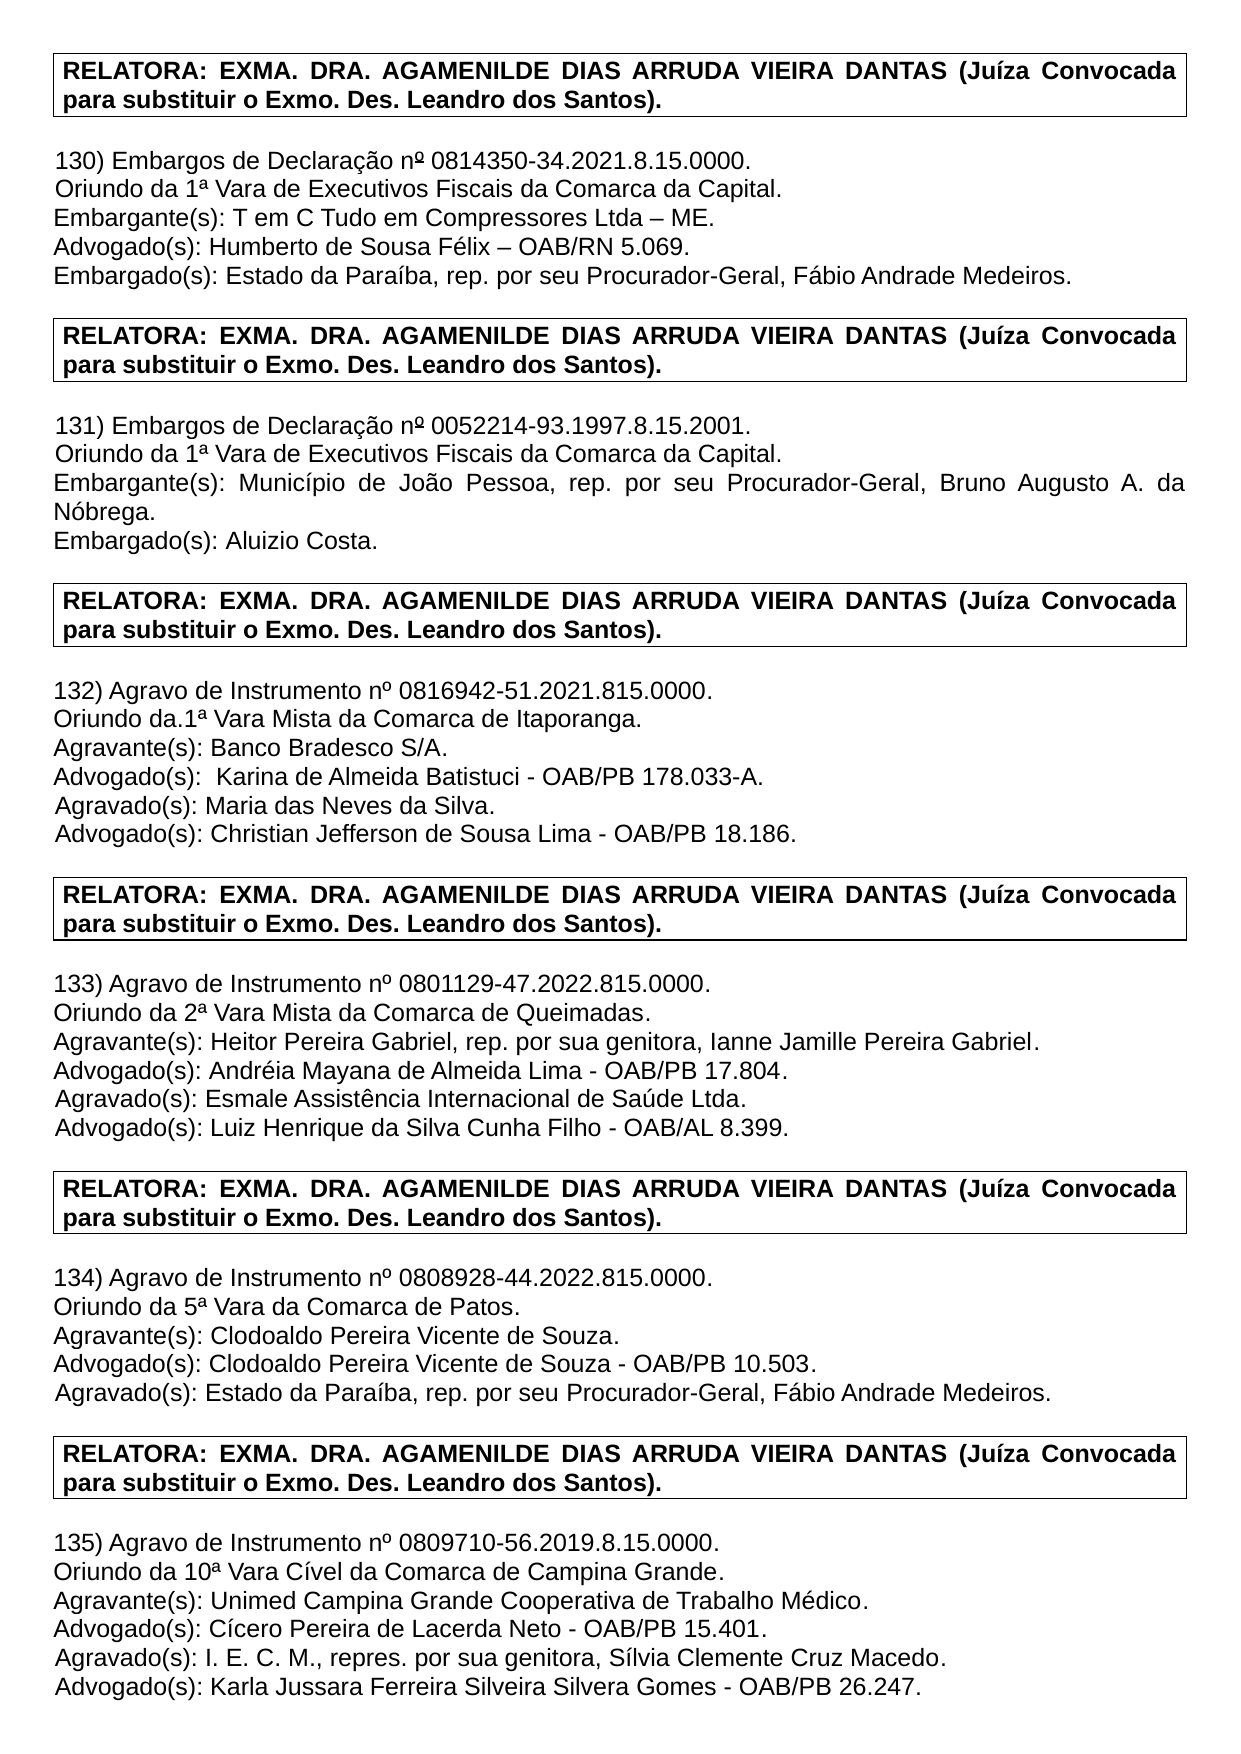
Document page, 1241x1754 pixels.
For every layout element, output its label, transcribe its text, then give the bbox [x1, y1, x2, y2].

text 131) Embargos de Declaração nº 0052214-93.1997.8.15.2001. [54, 411, 1187, 439]
text 133) Agravo de Instrumento nº 0801129-47.2022.815.0000. [53, 969, 1187, 998]
text Agravado(s): Esmale Assistência Internacional de Saúde Ltda. [54, 1084, 1187, 1113]
text RELATORA: EXMA. DRA. AGAMENILDE DIAS ARRUDA VIEIRA DANTAS (Juíza Convocada para substituir o Exmo. Des. Leandro dos Santos). [54, 878, 1186, 939]
text Agravado(s): I. E. C. M., repres. por sua genitora, Sílvia Clemente Cruz Macedo. [54, 1643, 1187, 1672]
text Agravado(s): Maria das Neves da Silva. [54, 791, 1187, 819]
text Advogado(s): Christian Jefferson de Sousa Lima - OAB/PB 18.186. [54, 819, 1187, 848]
text Advogado(s): Karina de Almeida Batistuci - OAB/PB 178.033-A. [53, 762, 1187, 791]
text Embargante(s): Município de João Pessoa, rep. por seu Procurador-Geral, Bruno Augusto A. da Nóbrega. [53, 468, 1187, 526]
text Advogado(s): Clodoaldo Pereira Vicente de Souza - OAB/PB 10.503. [53, 1349, 1187, 1378]
text Agravante(s): Banco Bradesco S/A. [53, 733, 1187, 762]
text Agravante(s): Clodoaldo Pereira Vicente de Souza. [53, 1321, 1187, 1349]
text 130) Embargos de Declaração nº 0814350-34.2021.8.15.0000. [54, 146, 1187, 174]
text 132) Agravo de Instrumento nº 0816942-51.2021.815.0000. [53, 676, 1187, 704]
text Oriundo da 1ª Vara de Executivos Fiscais da Comarca da Capital. [54, 439, 1187, 468]
text Oriundo da 10ª Vara Cível da Comarca de Campina Grande. [53, 1557, 1187, 1586]
text Agravante(s): Unimed Campina Grande Cooperativa de Trabalho Médico. [53, 1586, 1187, 1614]
text Embargado(s): Aluizio Costa. [53, 526, 1187, 554]
text Advogado(s): Karla Jussara Ferreira Silveira Silvera Gomes - OAB/PB 26.247. [54, 1672, 1187, 1701]
text RELATORA: EXMA. DRA. AGAMENILDE DIAS ARRUDA VIEIRA DANTAS (Juíza Convocada para substituir o Exmo. Des. Leandro dos Santos). [54, 54, 1186, 116]
text 135) Agravo de Instrumento nº 0809710-56.2019.8.15.0000. [53, 1528, 1187, 1557]
text RELATORA: EXMA. DRA. AGAMENILDE DIAS ARRUDA VIEIRA DANTAS (Juíza Convocada para substituir o Exmo. Des. Leandro dos Santos). [54, 1172, 1186, 1233]
text Oriundo da 5ª Vara da Comarca de Patos. [53, 1292, 1187, 1321]
text Advogado(s): Luiz Henrique da Silva Cunha Filho - OAB/AL 8.399. [54, 1113, 1187, 1142]
text 134) Agravo de Instrumento nº 0808928-44.2022.815.0000. [53, 1263, 1187, 1292]
text RELATORA: EXMA. DRA. AGAMENILDE DIAS ARRUDA VIEIRA DANTAS (Juíza Convocada para substituir o Exmo. Des. Leandro dos Santos). [54, 1437, 1186, 1498]
text Embargado(s): Estado da Paraíba, rep. por seu Procurador-Geral, Fábio Andrade Medeiros. [53, 261, 1187, 289]
text Advogado(s): Humberto de Sousa Félix – OAB/RN 5.069. [53, 232, 1187, 261]
text Agravante(s): Heitor Pereira Gabriel, rep. por sua genitora, Ianne Jamille Pereira Gabriel. [53, 1027, 1187, 1056]
text Agravado(s): Estado da Paraíba, rep. por seu Procurador-Geral, Fábio Andrade Medeiros. [54, 1378, 1187, 1407]
text Oriundo da 2ª Vara Mista da Comarca de Queimadas. [53, 998, 1187, 1027]
text Oriundo da 1ª Vara de Executivos Fiscais da Comarca da Capital. [54, 174, 1187, 203]
text Oriundo da.1ª Vara Mista da Comarca de Itaporanga. [53, 704, 1187, 733]
text Embargante(s): T em C Tudo em Compressores Ltda – ME. [53, 203, 1187, 232]
text RELATORA: EXMA. DRA. AGAMENILDE DIAS ARRUDA VIEIRA DANTAS (Juíza Convocada para substituir o Exmo. Des. Leandro dos Santos). [54, 319, 1186, 381]
text Advogado(s): Andréia Mayana de Almeida Lima - OAB/PB 17.804. [53, 1056, 1187, 1084]
text Advogado(s): Cícero Pereira de Lacerda Neto - OAB/PB 15.401. [53, 1614, 1187, 1643]
text RELATORA: EXMA. DRA. AGAMENILDE DIAS ARRUDA VIEIRA DANTAS (Juíza Convocada para substituir o Exmo. Des. Leandro dos Santos). [54, 584, 1186, 646]
